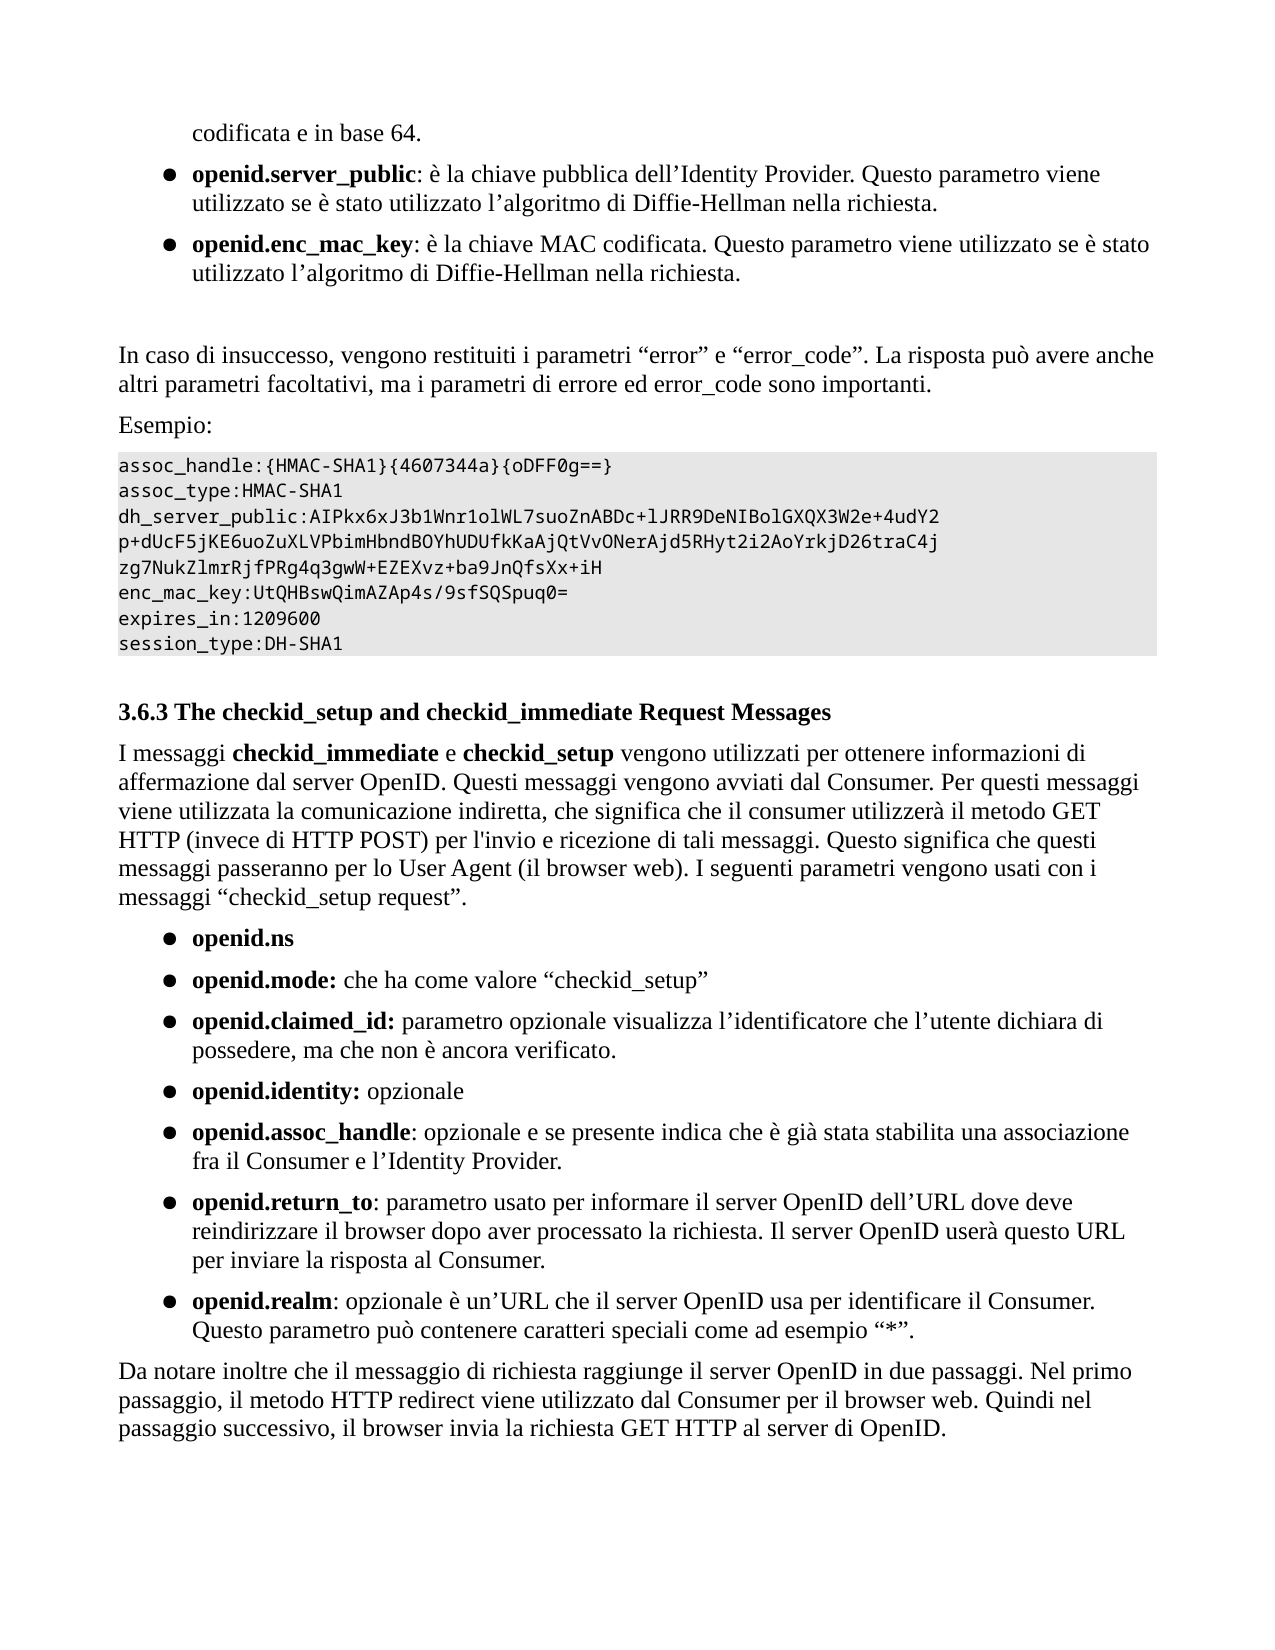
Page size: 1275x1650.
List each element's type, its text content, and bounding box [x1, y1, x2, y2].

text expires_in:1209600 [118, 605, 1157, 631]
text assoc_handle:{HMAC-SHA1}{4607344a}{oDFF0g==} [118, 452, 1157, 477]
text Da notare inoltre che il messaggio di richiesta raggiunge il server OpenID in due passaggi. Nel primo passaggio, il metodo HTTP redirect viene utilizzato dal Consumer per il browser web. Quindi nel passaggio successivo, il browser invia la richiesta GET HTTP al server di OpenID. [118, 1356, 1157, 1442]
text 3.6.3 The checkid_setup and checkid_immediate Request Messages [118, 697, 1157, 726]
list openid.claimed_id: parametro opzionale visualizza l’identificatore che l’utente dichiara di possedere, ma che non è ancora verificato. [162, 1006, 1157, 1063]
list codificata e in base 64. [162, 118, 1157, 147]
text session_type:DH-SHA1 [118, 631, 1157, 656]
text I messaggi checkid_immediate e checkid_setup vengono utilizzati per ottenere informazioni di affermazione dal server OpenID. Questi messaggi vengono avviati dal Consumer. Per questi messaggi viene utilizzata la comunicazione indiretta, che significa che il consumer utilizzerà il metodo GET HTTP (invece di HTTP POST) per l'invio e ricezione di tali messaggi. Questo significa che questi messaggi passeranno per lo User Agent (il browser web). I seguenti parametri vengono usati con i messaggi “checkid_setup request”. [118, 738, 1157, 911]
text In caso di insuccesso, vengono restituiti i parametri “error” e “error_code”. La risposta può avere anche altri parametri facoltativi, ma i parametri di errore ed error_code sono importanti. [118, 341, 1157, 398]
list openid.realm: opzionale è un’URL che il server OpenID usa per identificare il Consumer. Questo parametro può contenere caratteri speciali come ad esempio “*”. [162, 1286, 1157, 1343]
text p+dUcF5jKE6uoZuXLVPbimHbndBOYhUDUfkKaAjQtVvONerAjd5RHyt2i2AoYrkjD26traC4j [118, 528, 1157, 554]
list openid.server_public: è la chiave pubblica dell’Identity Provider. Questo parametro viene utilizzato se è stato utilizzato l’algoritmo di Diffie-Hellman nella richiesta. [162, 159, 1157, 217]
text Esempio: [118, 411, 1157, 439]
text enc_mac_key:UtQHBswQimAZAp4s/9sfSQSpuq0= [118, 579, 1157, 605]
list openid.return_to: parametro usato per informare il server OpenID dell’URL dove deve reindirizzare il browser dopo aver processato la richiesta. Il server OpenID userà questo URL per inviare la risposta al Consumer. [162, 1187, 1157, 1273]
list openid.ns [162, 923, 1157, 952]
list openid.assoc_handle: opzionale e se presente indica che è già stata stabilita una associazione fra il Consumer e l’Identity Provider. [162, 1117, 1157, 1175]
list openid.enc_mac_key: è la chiave MAC codificata. Questo parametro viene utilizzato se è stato utilizzato l’algoritmo di Diffie-Hellman nella richiesta. [162, 229, 1157, 287]
text zg7NukZlmrRjfPRg4q3gwW+EZEXvz+ba9JnQfsXx+iH [118, 554, 1157, 579]
list openid.identity: opzionale [162, 1076, 1157, 1105]
list openid.mode: che ha come valore “checkid_setup” [162, 965, 1157, 993]
text dh_server_public:AIPkx6xJ3b1Wnr1olWL7suoZnABDc+lJRR9DeNIBolGXQX3W2e+4udY2 [118, 503, 1157, 528]
text assoc_type:HMAC-SHA1 [118, 477, 1157, 503]
